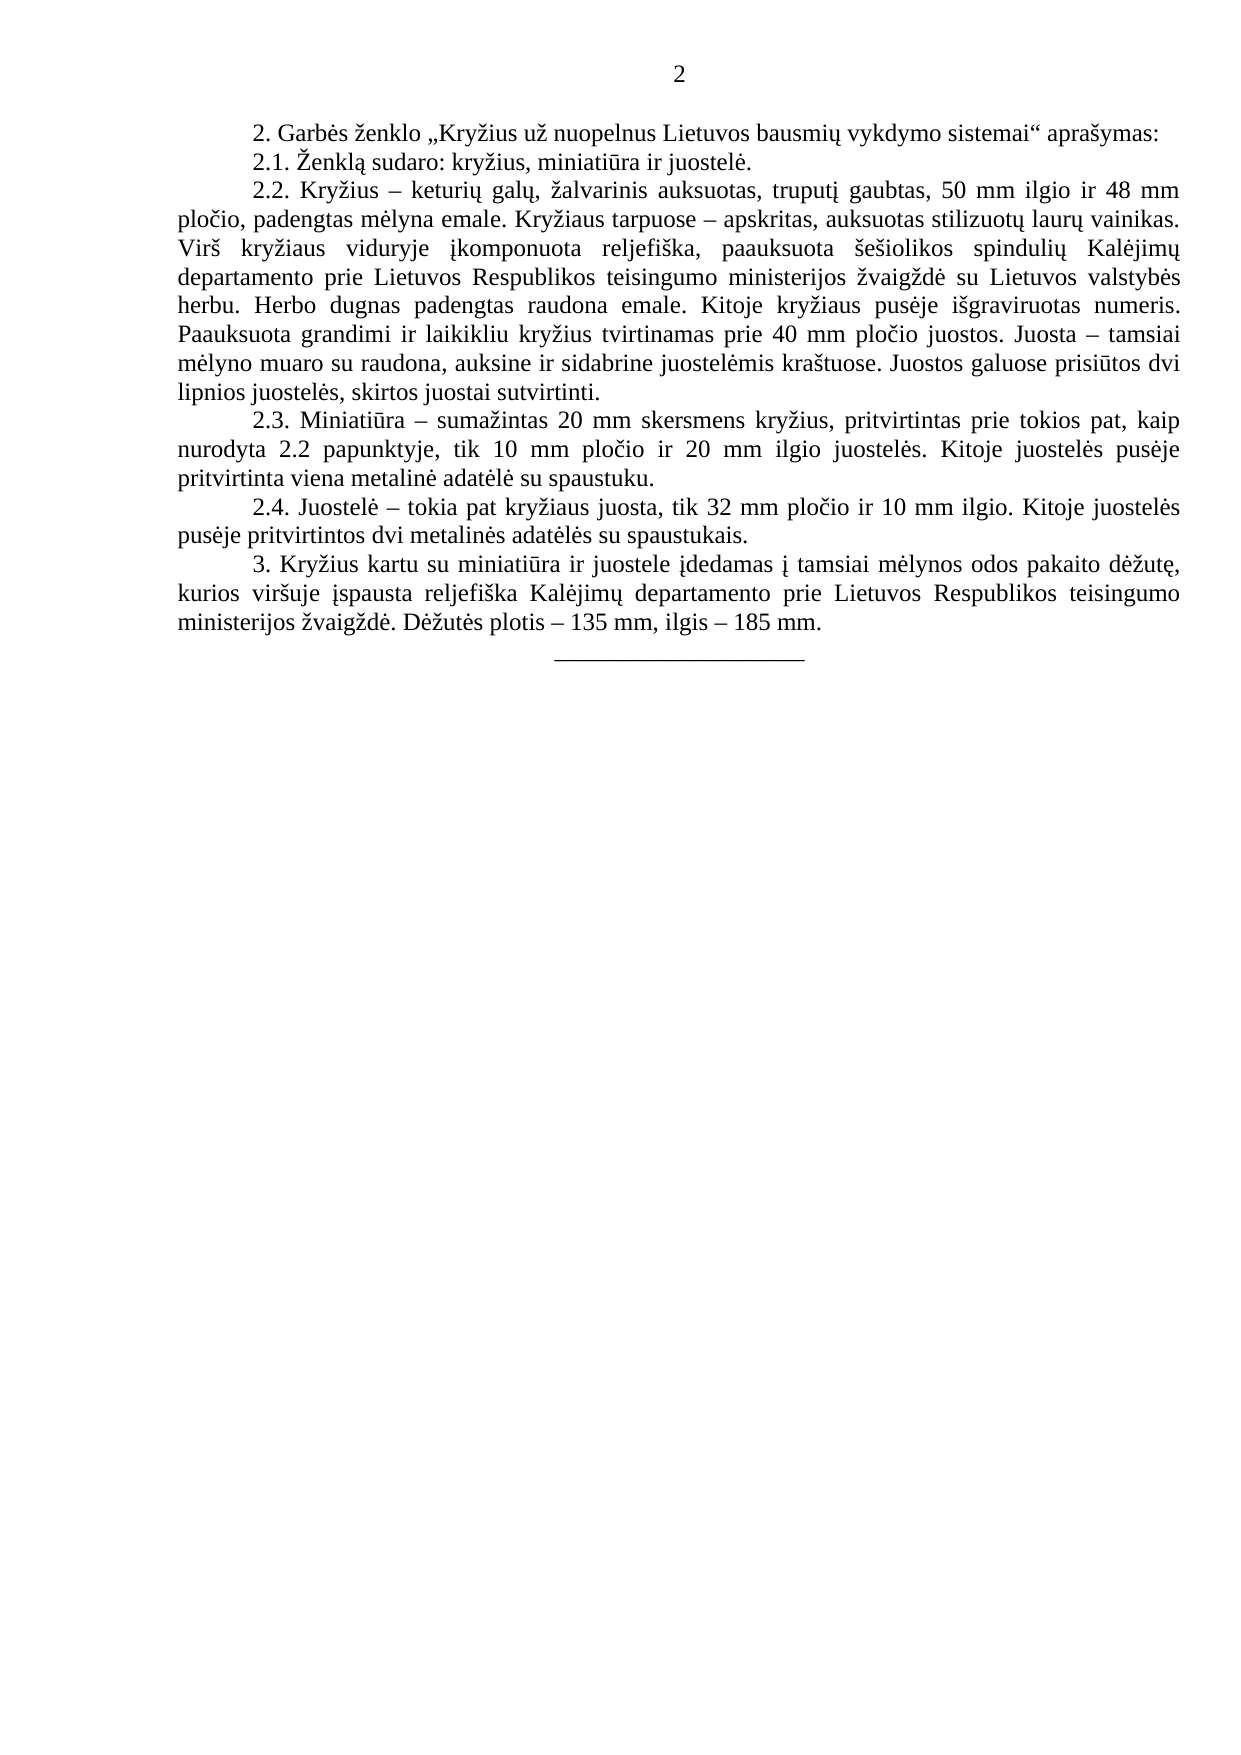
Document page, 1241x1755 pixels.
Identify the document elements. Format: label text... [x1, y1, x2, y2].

text 2.4. Juostelė – tokia pat kryžiaus juosta, tik 32 mm pločio ir 10 mm ilgio. Kitoje juostelės pusėje pritvirtintos dvi metalinės adatėlės su spaustukais. [177, 492, 1181, 549]
text 3. Kryžius kartu su miniatiūra ir juostele įdedamas į tamsiai mėlynos odos pakaito dėžutę, kurios viršuje įspausta reljefiška Kalėjimų departamento prie Lietuvos Respublikos teisingumo ministerijos žvaigždė. Dėžutės plotis – 135 mm, ilgis – 185 mm. [177, 549, 1181, 636]
text ____________________ [177, 636, 1181, 664]
text 2.3. Miniatiūra – sumažintas 20 mm skersmens kryžius, pritvirtintas prie tokios pat, kaip nurodyta 2.2 papunktyje, tik 10 mm pločio ir 20 mm ilgio juostelės. Kitoje juostelės pusėje pritvirtinta viena metalinė adatėlė su spaustuku. [177, 406, 1181, 492]
text 2. Garbės ženklo „Kryžius už nuopelnus Lietuvos bausmių vykdymo sistemai“ aprašymas: [177, 118, 1181, 147]
text 2.2. Kryžius – keturių galų, žalvarinis auksuotas, truputį gaubtas, 50 mm ilgio ir 48 mm pločio, padengtas mėlyna emale. Kryžiaus tarpuose – apskritas, auksuotas stilizuotų laurų vainikas. Virš kryžiaus viduryje įkomponuota reljefiška, paauksuota šešiolikos spindulių Kalėjimų departamento prie Lietuvos Respublikos teisingumo ministerijos žvaigždė su Lietuvos valstybės herbu. Herbo dugnas padengtas raudona emale. Kitoje kryžiaus pusėje išgraviruotas numeris. Paauksuota grandimi ir laikikliu kryžius tvirtinamas prie 40 mm pločio juostos. Juosta – tamsiai mėlyno muaro su raudona, auksine ir sidabrine juostelėmis kraštuose. Juostos galuose prisiūtos dvi lipnios juostelės, skirtos juostai sutvirtinti. [177, 176, 1181, 406]
text 2.1. Ženklą sudaro: kryžius, miniatiūra ir juostelė. [177, 147, 1181, 176]
